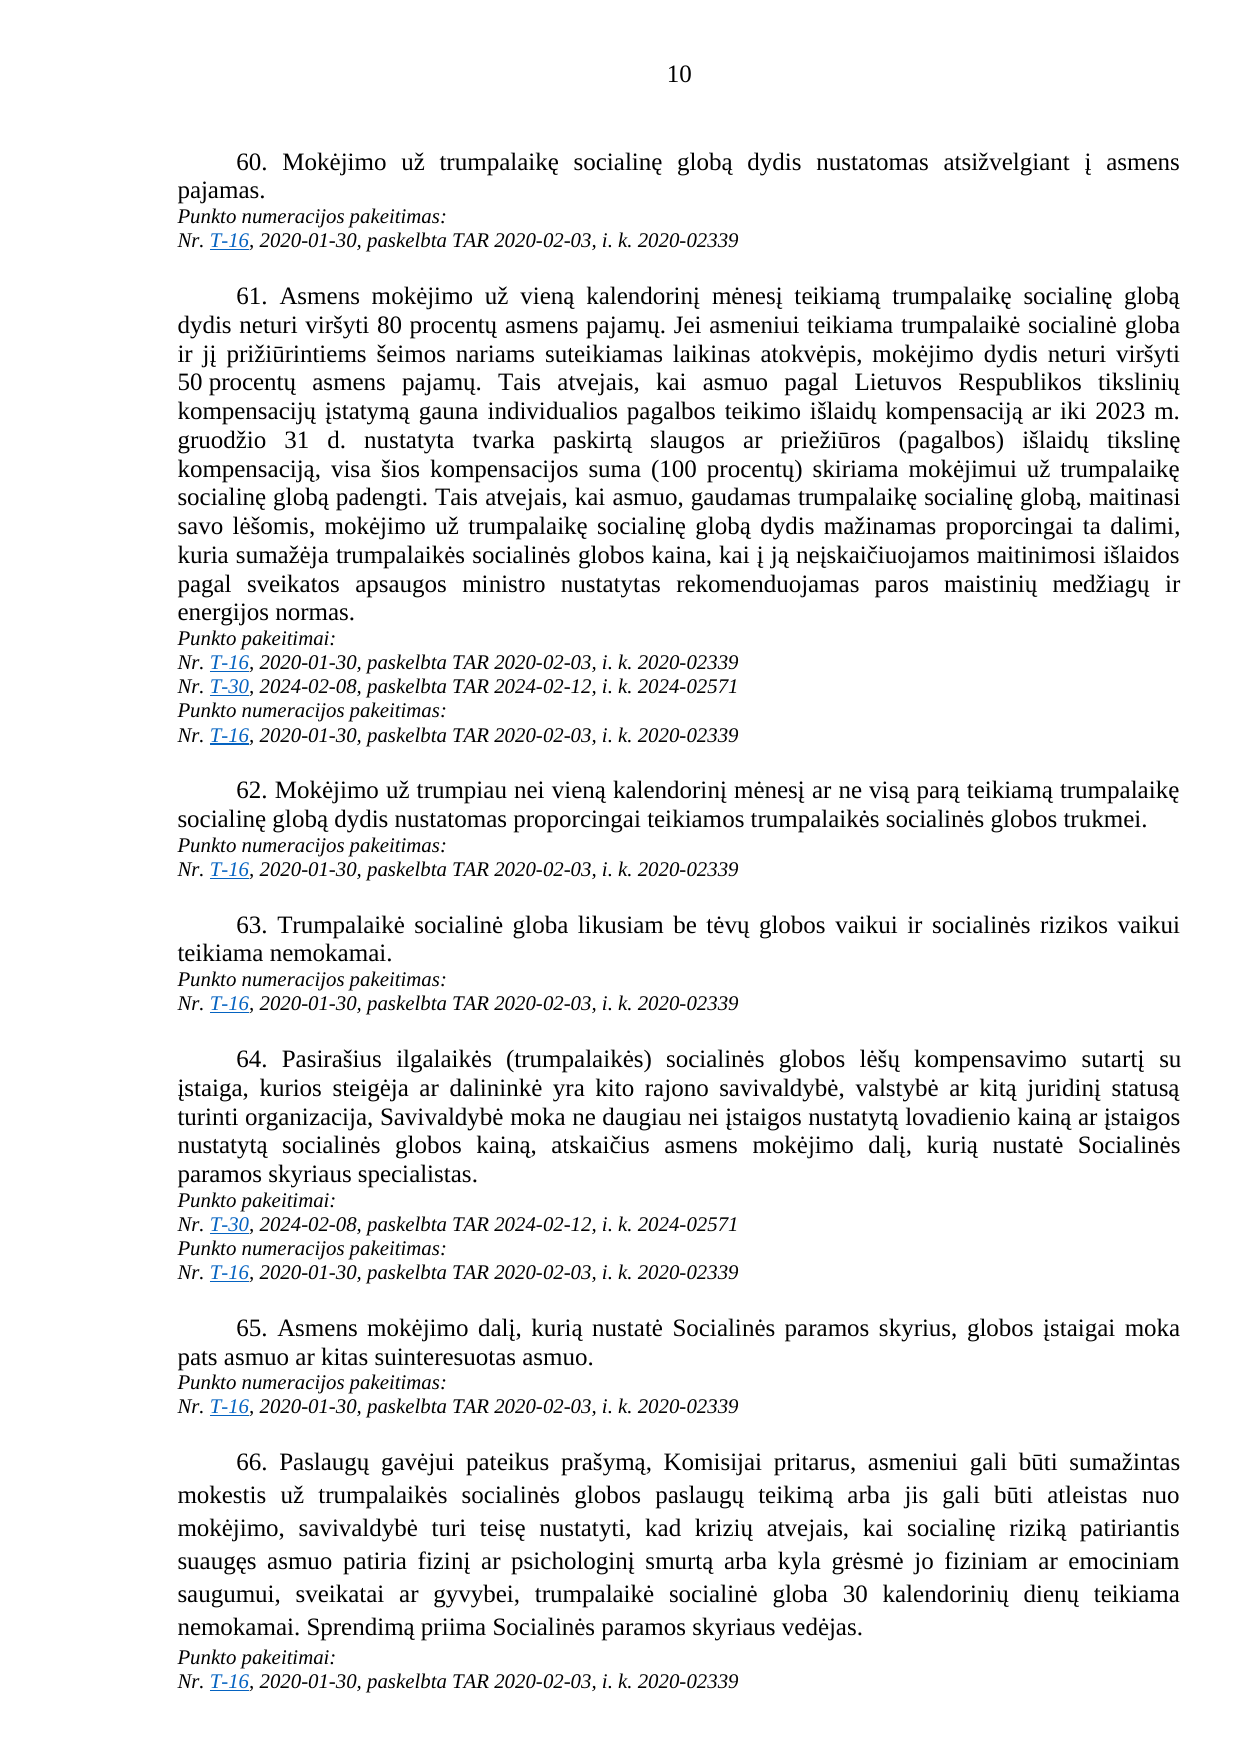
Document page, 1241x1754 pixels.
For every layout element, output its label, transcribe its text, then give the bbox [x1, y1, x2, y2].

text Nr. T-16, 2020-01-30, paskelbta TAR 2020-02-03, i. k. 2020-02339 [177, 228, 1181, 252]
text 66. Paslaugų gavėjui pateikus prašymą, Komisijai pritarus, asmeniui gali būti sumažintas mokestis už trumpalaikės socialinės globos paslaugų teikimą arba jis gali būti atleistas nuo mokėjimo, savivaldybė turi teisę nustatyti, kad krizių atvejais, kai socialinę riziką patiriantis suaugęs asmuo patiria fizinį ar psichologinį smurtą arba kyla grėsmė jo fiziniam ar emociniam saugumui, sveikatai ar gyvybei, trumpalaikė socialinė globa 30 kalendorinių dienų teikiama nemokamai. Sprendimą priima Socialinės paramos skyriaus vedėjas. [177, 1447, 1181, 1641]
text 60. Mokėjimo už trumpalaikę socialinę globą dydis nustatomas atsižvelgiant į asmens pajamas. [177, 147, 1181, 204]
text 62. Mokėjimo už trumpiau nei vieną kalendorinį mėnesį ar ne visą parą teikiamą trumpalaikę socialinę globą dydis nustatomas proporcingai teikiamos trumpalaikės socialinės globos trukmei. [177, 775, 1181, 833]
text Nr. T-16, 2020-01-30, paskelbta TAR 2020-02-03, i. k. 2020-02339 [177, 857, 1181, 881]
text Punkto numeracijos pakeitimas: [177, 698, 1181, 722]
text Punkto numeracijos pakeitimas: [177, 967, 1181, 991]
text 61. Asmens mokėjimo už vieną kalendorinį mėnesį teikiamą trumpalaikę socialinę globą dydis neturi viršyti 80 procentų asmens pajamų. Jei asmeniui teikiama trumpalaikė socialinė globa ir jį prižiūrintiems šeimos nariams suteikiamas laikinas atokvėpis, mokėjimo dydis neturi viršyti 50 procentų asmens pajamų. Tais atvejais, kai asmuo pagal Lietuvos Respublikos tikslinių kompensacijų įstatymą gauna individualios pagalbos teikimo išlaidų kompensaciją ar iki 2023 m. gruodžio 31 d. nustatyta tvarka paskirtą slaugos ar priežiūros (pagalbos) išlaidų tikslinę kompensaciją, visa šios kompensacijos suma (100 procentų) skiriama mokėjimui už trumpalaikę socialinę globą padengti. Tais atvejais, kai asmuo, gaudamas trumpalaikę socialinę globą, maitinasi savo lėšomis, mokėjimo už trumpalaikę socialinę globą dydis mažinamas proporcingai ta dalimi, kuria sumažėja trumpalaikės socialinės globos kaina, kai į ją neįskaičiuojamos maitinimosi išlaidos pagal sveikatos apsaugos ministro nustatytas rekomenduojamas paros maistinių medžiagų ir energijos normas. [177, 281, 1181, 626]
text Punkto numeracijos pakeitimas: [177, 1370, 1181, 1394]
text Nr. T-16, 2020-01-30, paskelbta TAR 2020-02-03, i. k. 2020-02339 [177, 1394, 1181, 1418]
text 65. Asmens mokėjimo dalį, kurią nustatė Socialinės paramos skyrius, globos įstaigai moka pats asmuo ar kitas suinteresuotas asmuo. [177, 1313, 1181, 1370]
text Nr. T-16, 2020-01-30, paskelbta TAR 2020-02-03, i. k. 2020-02339 [177, 991, 1181, 1015]
text Punkto pakeitimai: [177, 1188, 1181, 1212]
text Nr. T-16, 2020-01-30, paskelbta TAR 2020-02-03, i. k. 2020-02339 [177, 650, 1181, 674]
text Nr. T-30, 2024-02-08, paskelbta TAR 2024-02-12, i. k. 2024-02571 [177, 1212, 1181, 1236]
text Nr. T-16, 2020-01-30, paskelbta TAR 2020-02-03, i. k. 2020-02339 [177, 1669, 1181, 1693]
text Nr. T-16, 2020-01-30, paskelbta TAR 2020-02-03, i. k. 2020-02339 [177, 1260, 1181, 1284]
text Punkto pakeitimai: [177, 626, 1181, 650]
text 63. Trumpalaikė socialinė globa likusiam be tėvų globos vaikui ir socialinės rizikos vaikui teikiama nemokamai. [177, 910, 1181, 967]
text Nr. T-30, 2024-02-08, paskelbta TAR 2024-02-12, i. k. 2024-02571 [177, 674, 1181, 698]
text Punkto pakeitimai: [177, 1645, 1181, 1669]
text Nr. T-16, 2020-01-30, paskelbta TAR 2020-02-03, i. k. 2020-02339 [177, 722, 1181, 747]
text 64. Pasirašius ilgalaikės (trumpalaikės) socialinės globos lėšų kompensavimo sutartį su įstaiga, kurios steigėja ar dalininkė yra kito rajono savivaldybė, valstybė ar kitą juridinį statusą turinti organizacija, Savivaldybė moka ne daugiau nei įstaigos nustatytą lovadienio kainą ar įstaigos nustatytą socialinės globos kainą, atskaičius asmens mokėjimo dalį, kurią nustatė Socialinės paramos skyriaus specialistas. [177, 1044, 1181, 1188]
text Punkto numeracijos pakeitimas: [177, 833, 1181, 857]
text Punkto numeracijos pakeitimas: [177, 1236, 1181, 1260]
text Punkto numeracijos pakeitimas: [177, 204, 1181, 228]
